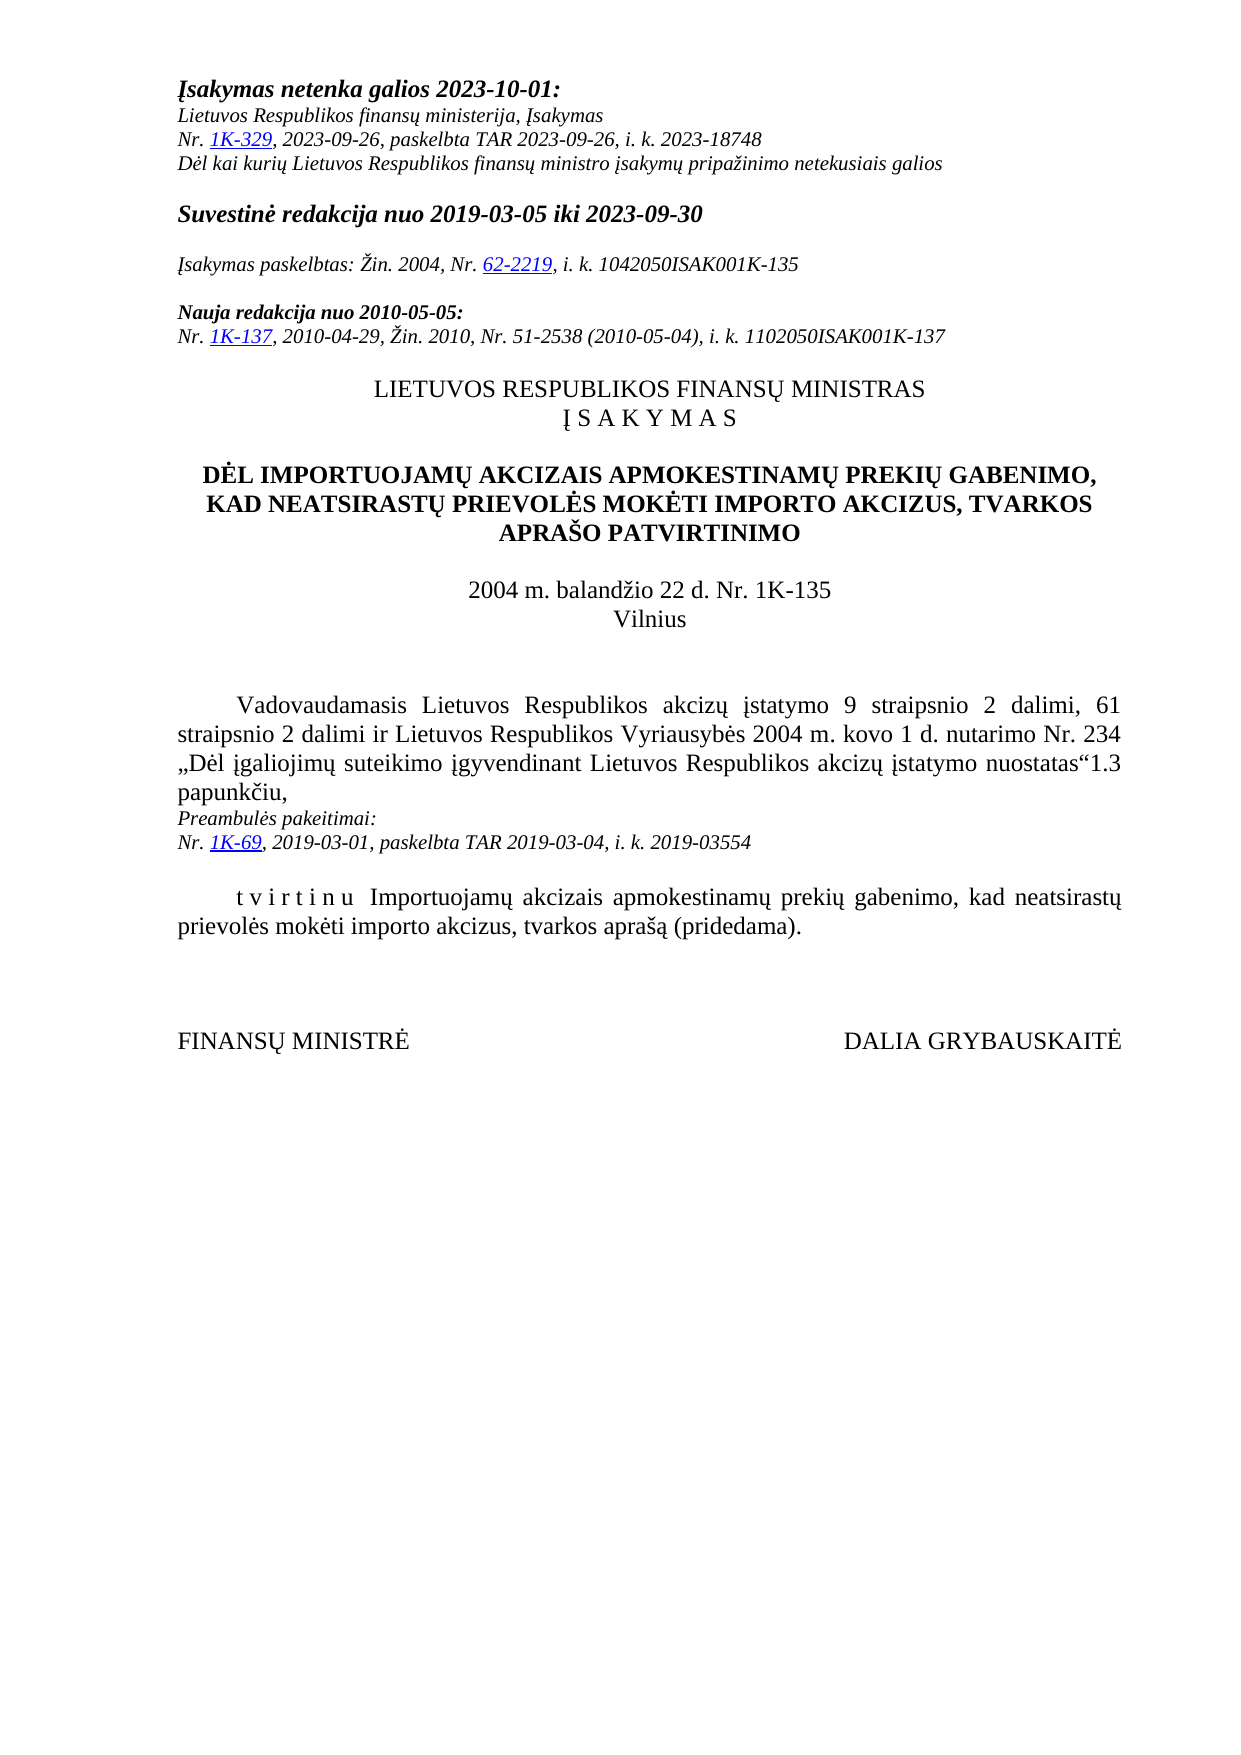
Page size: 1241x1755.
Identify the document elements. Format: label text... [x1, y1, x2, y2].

text Įsakymas netenka galios 2023-10-01: [177, 74, 1122, 103]
text Nr. 1K-329, 2023-09-26, paskelbta TAR 2023-09-26, i. k. 2023-18748 [177, 127, 1122, 151]
text Įsakymas paskelbtas: Žin. 2004, Nr. 62-2219, i. k. 1042050ISAK001K-135 [177, 252, 1122, 276]
text LIETUVOS RESPUBLIKOS FINANSŲ MINISTRAS [177, 374, 1122, 403]
text ĮSAKYMAS [177, 403, 1122, 432]
text Preambulės pakeitimai: [177, 806, 1122, 829]
text DĖL IMPORTUOJAMŲ AKCIZAIS APMOKESTINAMŲ PREKIŲ GABENIMO, KAD NEATSIRASTŲ PRIEVOLĖS MOKĖTI IMPORTO AKCIZUS, TVARKOS APRAŠO PATVIRTINIMO [177, 461, 1122, 547]
text 2004 m. balandžio 22 d. Nr. 1K-135 [177, 576, 1122, 604]
text FINANSŲ MINISTRĖ DALIA GRYBAUSKAITĖ [177, 1026, 1122, 1055]
text Dėl kai kurių Lietuvos Respublikos finansų ministro įsakymų pripažinimo netekusiais galios [177, 151, 1122, 175]
text Suvestinė redakcija nuo 2019-03-05 iki 2023-09-30 [177, 199, 1122, 228]
text Lietuvos Respublikos finansų ministerija, Įsakymas [177, 103, 1122, 127]
text Vadovaudamasis Lietuvos Respublikos akcizų įstatymo 9 straipsnio 2 dalimi, 61 straipsnio 2 dalimi ir Lietuvos Respublikos Vyriausybės 2004 m. kovo 1 d. nutarimo Nr. 234 „Dėl įgaliojimų suteikimo įgyvendinant Lietuvos Respublikos akcizų įstatymo nuostatas“1.3 papunkčiu, [177, 691, 1122, 806]
text tvirtinu Importuojamų akcizais apmokestinamų prekių gabenimo, kad neatsirastų prievolės mokėti importo akcizus, tvarkos aprašą (pridedama). [177, 882, 1122, 940]
text Nr. 1K-137, 2010-04-29, Žin. 2010, Nr. 51-2538 (2010-05-04), i. k. 1102050ISAK001K-137 [177, 324, 1122, 348]
text Nr. 1K-69, 2019-03-01, paskelbta TAR 2019-03-04, i. k. 2019-03554 [177, 829, 1122, 854]
text Vilnius [177, 604, 1122, 633]
text Nauja redakcija nuo 2010-05-05: [177, 300, 1122, 324]
